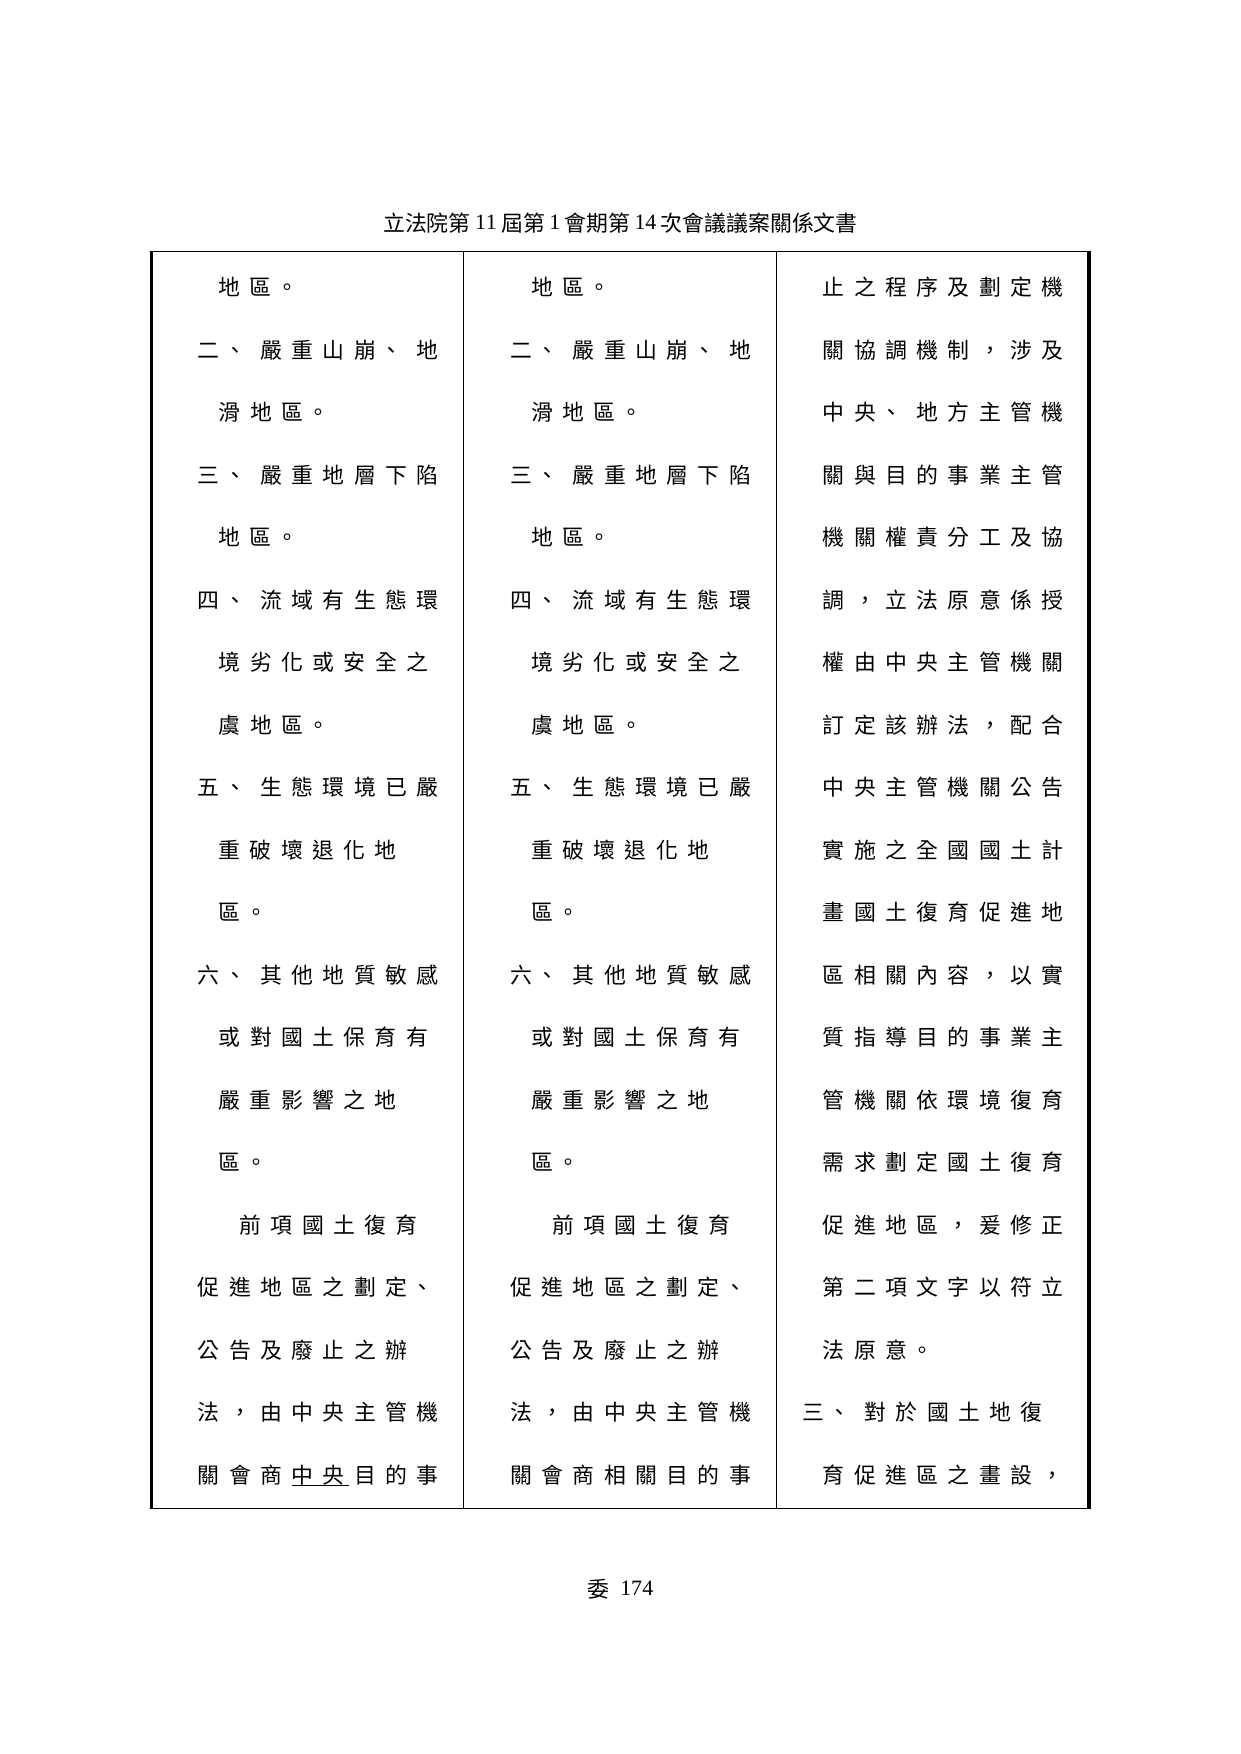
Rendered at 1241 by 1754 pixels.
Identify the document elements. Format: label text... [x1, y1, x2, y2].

table_cell 止之程序及劃定機關協調機制，涉及中央、地方主管機關與目的事業主管機關權責分工及協調，立法原意係授權由中央主管機關訂定該辦法，配合中央主管機關公告實施之全國國土計畫國土復育促進地區相關內容，以實質指導目的事業主管機關依環境復育需求劃定國土復育促進地區，爰修正第二項文字以符立法原意。 三、對於國土地復育促進區之畫設， [777, 252, 1087, 1508]
table_cell 地區。 二、嚴重山崩、地滑地區。 三、嚴重地層下陷地區。 四、流域有生態環境劣化或安全之虞地區。 五、生態環境已嚴重破壞退化地區。 六、其他地質敏感或對國土保育有嚴重影響之地區。 前項國土復育促進地區之劃定、公告及廢止之辦法，由中央主管機關會商中央目的事 [153, 252, 463, 1508]
table_cell 地區。 二、嚴重山崩、地滑地區。 三、嚴重地層下陷地區。 四、流域有生態環境劣化或安全之虞地區。 五、生態環境已嚴重破壞退化地區。 六、其他地質敏感或對國土保育有嚴重影響之地區。 前項國土復育促進地區之劃定、公告及廢止之辦法，由中央主管機關會商相關目的事 [464, 252, 776, 1508]
